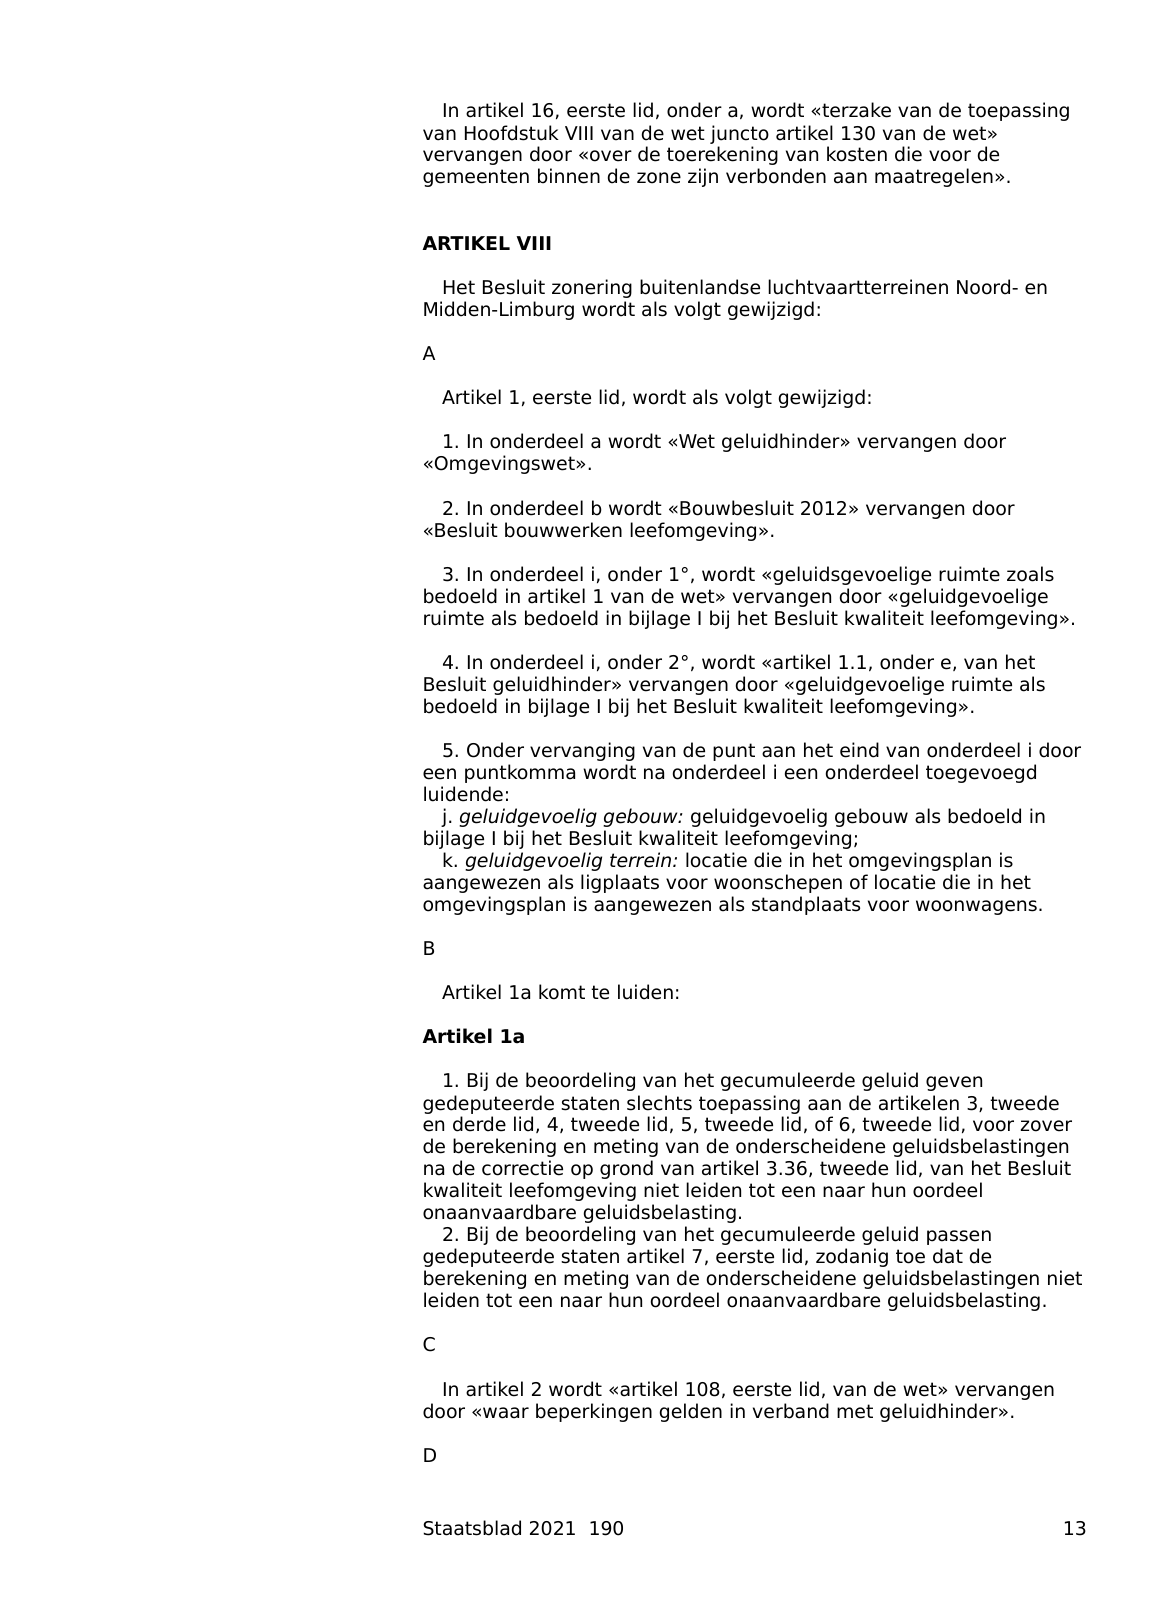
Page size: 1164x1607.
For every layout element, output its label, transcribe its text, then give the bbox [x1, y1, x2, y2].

text j. geluidgevoelig gebouw: geluidgevoelig gebouw als bedoeld in bijlage I bij het Besluit kwaliteit leefomgeving; [422, 806, 1087, 850]
text 2. Bij de beoordeling van het gecumuleerde geluid passen gedeputeerde staten artikel 7, eerste lid, zodanig toe dat de berekening en meting van de onderscheidene geluidsbelastingen niet leiden tot een naar hun oordeel onaanvaardbare geluidsbelasting. [422, 1224, 1087, 1312]
text A [422, 343, 1087, 365]
text 4. In onderdeel i, onder 2°, wordt «artikel 1.1, onder e, van het Besluit geluidhinder» vervangen door «geluidgevoelige ruimte als bedoeld in bijlage I bij het Besluit kwaliteit leefomgeving». [422, 652, 1087, 718]
text Artikel 1a komt te luiden: [422, 982, 1087, 1004]
text 3. In onderdeel i, onder 1°, wordt «geluidsgevoelige ruimte zoals bedoeld in artikel 1 van de wet» vervangen door «geluidgevoelige ruimte als bedoeld in bijlage I bij het Besluit kwaliteit leefomgeving». [422, 564, 1087, 629]
text 1. In onderdeel a wordt «Wet geluidhinder» vervangen door «Omgevingswet». [422, 431, 1087, 475]
text 5. Onder vervanging van de punt aan het eind van onderdeel i door een puntkomma wordt na onderdeel i een onderdeel toegevoegd luidende: [422, 740, 1087, 806]
text In artikel 2 wordt «artikel 108, eerste lid, van de wet» vervangen door «waar beperkingen gelden in verband met geluidhinder». [422, 1378, 1087, 1422]
subtitle Artikel 1a [422, 1026, 1087, 1048]
text D [422, 1445, 1087, 1467]
text 2. In onderdeel b wordt «Bouwbesluit 2012» vervangen door «Besluit bouwwerken leefomgeving». [422, 497, 1087, 541]
text 1. Bij de beoordeling van het gecumuleerde geluid geven gedeputeerde staten slechts toepassing aan de artikelen 3, tweede en derde lid, 4, tweede lid, 5, tweede lid, of 6, tweede lid, voor zover de berekening en meting van de onderscheidene geluidsbelastingen na de correctie op grond van artikel 3.36, tweede lid, van het Besluit kwaliteit leefomgeving niet leiden tot een naar hun oordeel onaanvaardbare geluidsbelasting. [422, 1070, 1087, 1224]
text Het Besluit zonering buitenlandse luchtvaartterreinen Noord- en Midden-Limburg wordt als volgt gewijzigd: [422, 277, 1087, 321]
text B [422, 938, 1087, 960]
text k. geluidgevoelig terrein: locatie die in het omgevingsplan is aangewezen als ligplaats voor woonschepen of locatie die in het omgevingsplan is aangewezen als standplaats voor woonwagens. [422, 850, 1087, 916]
text Artikel 1, eerste lid, wordt als volgt gewijzigd: [422, 387, 1087, 409]
subtitle ARTIKEL VIII [422, 233, 1087, 255]
text In artikel 16, eerste lid, onder a, wordt «terzake van de toepassing van Hoofdstuk VIII van de wet juncto artikel 130 van de wet» vervangen door «over de toerekening van kosten die voor de gemeenten binnen de zone zijn verbonden aan maatregelen». [422, 100, 1087, 188]
text C [422, 1334, 1087, 1356]
